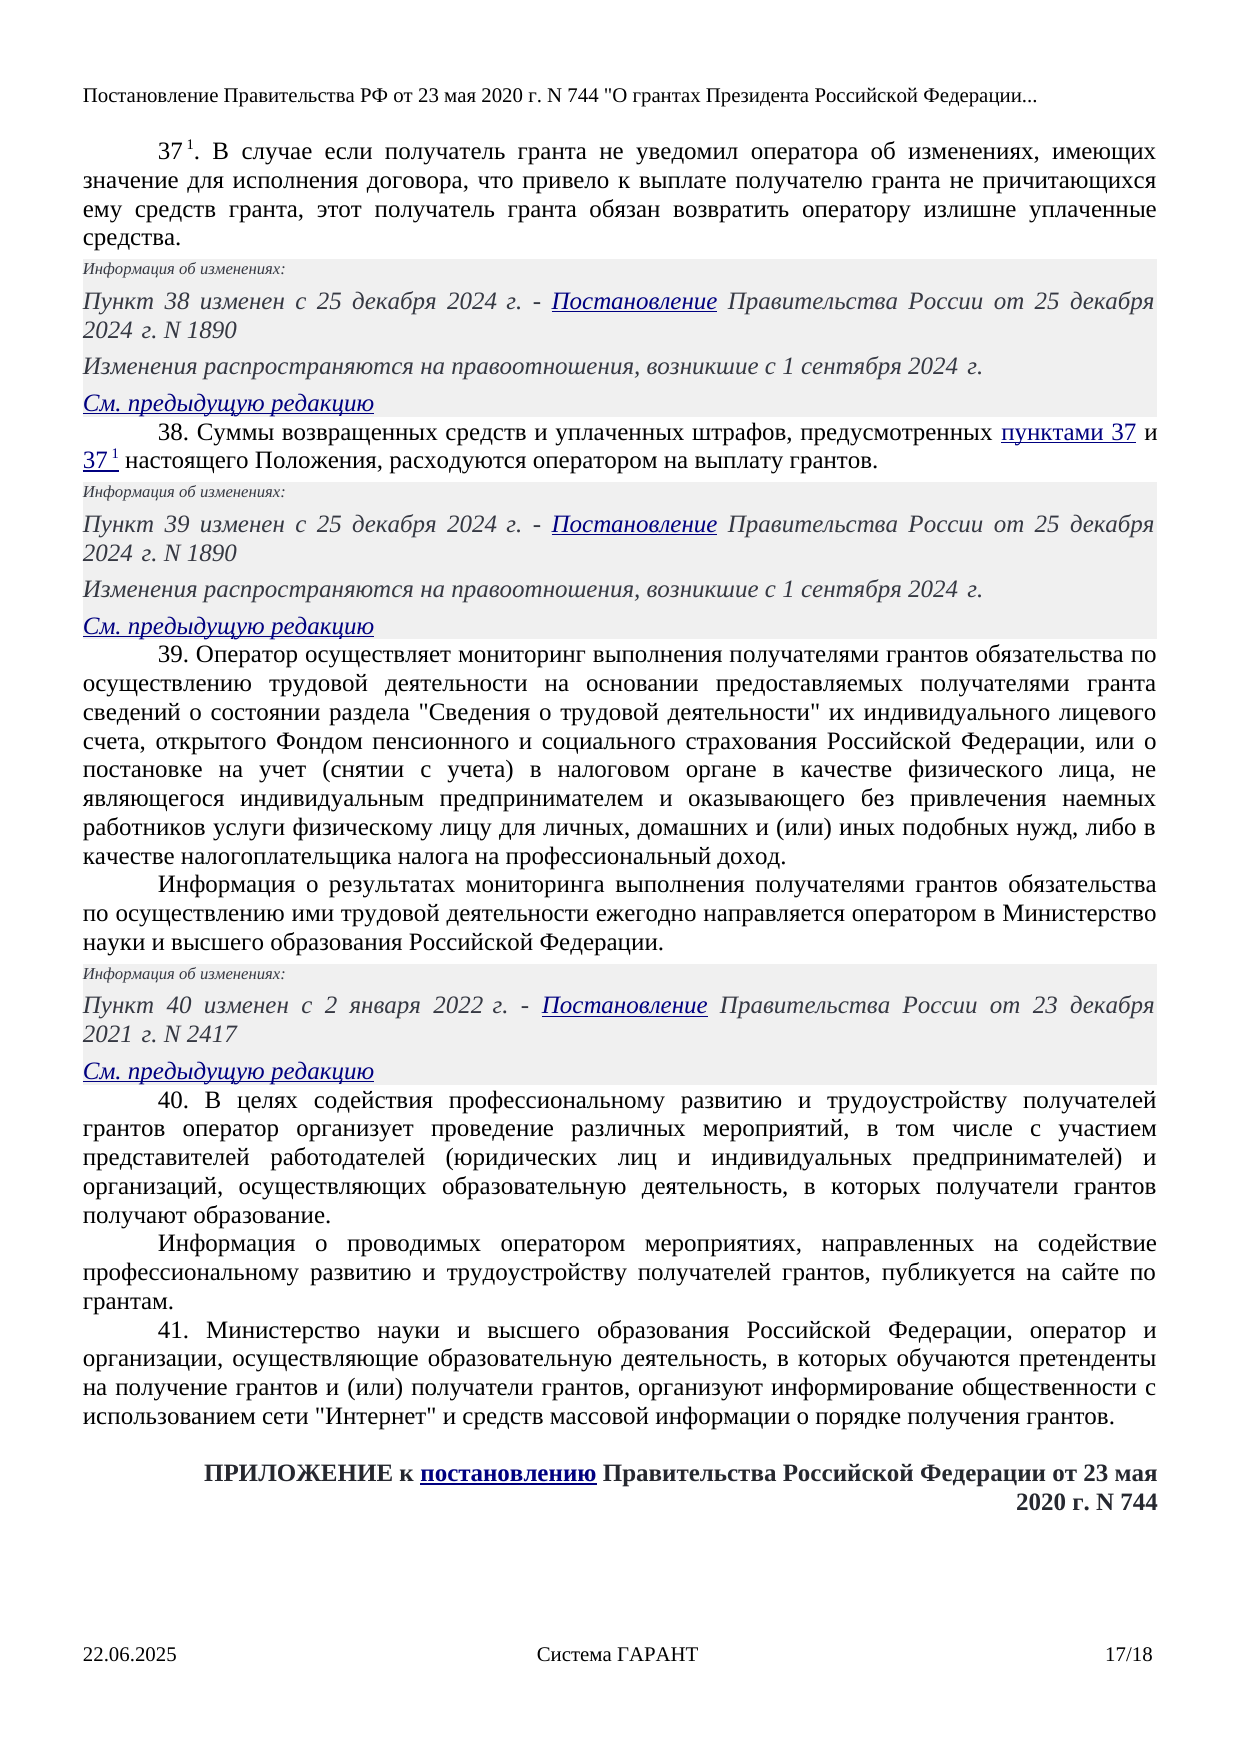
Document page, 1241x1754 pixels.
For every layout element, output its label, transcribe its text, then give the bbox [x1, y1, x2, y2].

text ПРИЛОЖЕНИЕ к постановлению Правительства Российской Федерации от 23 мая 2020 г. N 744 [83, 1458, 1157, 1516]
text Пункт 40 изменен с 2 января 2022 г. - Постановление Правительства России от 23 декабря 2021 г. N 2417 [239, 1011, 1157, 1048]
text Информация об изменениях: [287, 964, 1157, 983]
text 41. Министерство науки и высшего образования Российской Федерации, оператор и организации, осуществляющие образовательную деятельность, в которых обучаются претенденты на получение грантов и (или) получатели грантов, организуют информирование общественности с использованием сети "Интернет" и средств массовой информации о порядке получения грантов. [83, 1315, 1157, 1430]
text Информация об изменениях: [287, 259, 1157, 278]
text Пункт 39 изменен с 25 декабря 2024 г. - Постановление Правительства России от 25 декабря 2024 г. N 1890 [239, 509, 1157, 566]
text Изменения распространяются на правоотношения, возникшие с 1 сентября 2024 г. [985, 351, 1157, 380]
text Информация о проводимых оператором мероприятиях, направленных на содействие профессиональному развитию и трудоустройству получателей грантов, публикуется на сайте по грантам. [83, 1228, 1157, 1315]
text Изменения распространяются на правоотношения, возникшие с 1 сентября 2024 г. [985, 574, 1157, 603]
text 37 1. В случае если получатель гранта не уведомил оператора об изменениях, имеющих значение для исполнения договора, что привело к выплате получателю гранта не причитающихся ему средств гранта, этот получатель гранта обязан возвратить оператору излишне уплаченные средства. [83, 136, 1157, 251]
text 38. Суммы возвращенных средств и уплаченных штрафов, предусмотренных пунктами 37 и 37 1 настоящего Положения, расходуются оператором на выплату грантов. [83, 417, 1157, 474]
text Пункт 38 изменен с 25 декабря 2024 г. - Постановление Правительства России от 25 декабря 2024 г. N 1890 [239, 286, 1157, 343]
text См. предыдущую редакцию [377, 388, 1157, 417]
text 40. В целях содействия профессиональному развитию и трудоустройству получателей грантов оператор организует проведение различных мероприятий, в том числе с участием представителей работодателей (юридических лиц и индивидуальных предпринимателей) и организаций, осуществляющих образовательную деятельность, в которых получатели грантов получают образование. [83, 1085, 1157, 1228]
text Информация об изменениях: [287, 482, 1157, 501]
text Информация о результатах мониторинга выполнения получателями грантов обязательства по осуществлению ими трудовой деятельности ежегодно направляется оператором в Министерство науки и высшего образования Российской Федерации. [83, 869, 1157, 956]
text См. предыдущую редакцию [377, 611, 1157, 639]
text См. предыдущую редакцию [377, 1056, 1157, 1085]
text 39. Оператор осуществляет мониторинг выполнения получателями грантов обязательства по осуществлению трудовой деятельности на основании предоставляемых получателями гранта сведений о состоянии раздела "Сведения о трудовой деятельности" их индивидуального лицевого счета, открытого Фондом пенсионного и социального страхования Российской Федерации, или о постановке на учет (снятии с учета) в налоговом органе в качестве физического лица, не являющегося индивидуальным предпринимателем и оказывающего без привлечения наемных работников услуги физическому лицу для личных, домашних и (или) иных подобных нужд, либо в качестве налогоплательщика налога на профессиональный доход. [83, 639, 1157, 869]
